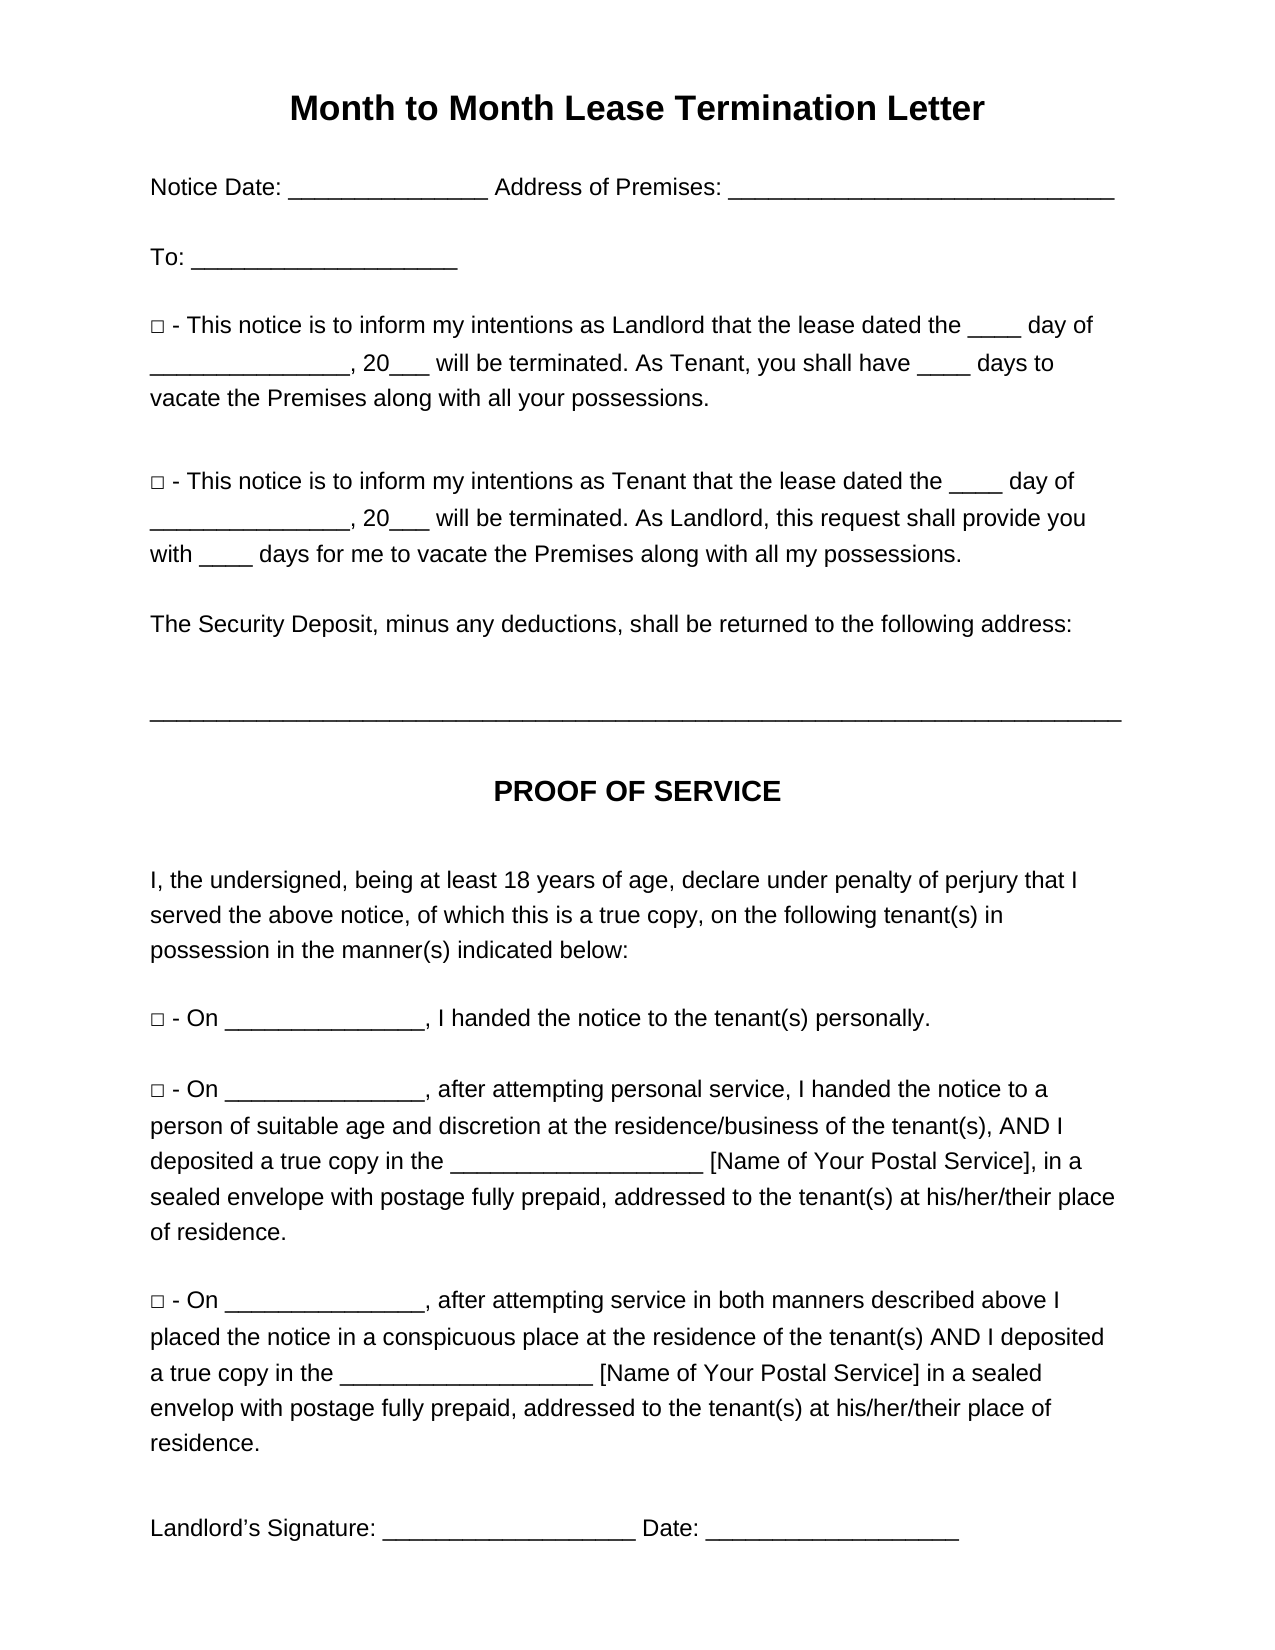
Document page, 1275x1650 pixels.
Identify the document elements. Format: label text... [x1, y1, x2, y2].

text Notice Date: _______________ Address of Premises: _____________________________ To: ____________________ ☐ - This notice is to inform my intentions as Landlord that the lease dated the ____ day of _______________, 20___ will be terminated. As Tenant, you shall have ____ days to vacate the Premises along with all your possessions. [150, 165, 1125, 412]
text PROOF OF SERVICE [150, 773, 1125, 808]
subtitle Month to Month Lease Termination Letter [150, 87, 1125, 128]
text _________________________________________________________________________ [150, 688, 1125, 723]
text Landlord’s Signature: ___________________ Date: ___________________ [150, 1507, 1125, 1542]
text ☐ - This notice is to inform my intentions as Tenant that the lease dated the ____ day of _______________, 20___ will be terminated. As Landlord, this request shall provide you with ____ days for me to vacate the Premises along with all my possessions. The Security Deposit, minus any deductions, shall be returned to the following address: [150, 462, 1125, 638]
text I, the undersigned, being at least 18 years of age, declare under penalty of perjury that I served the above notice, of which this is a true copy, on the following tenant(s) in possession in the manner(s) indicated below: ☐ - On _______________, I handed the notice to the tenant(s) personally. ☐ - On _______________, after attempting personal service, I handed the notice to a person of suitable age and discretion at the residence/business of the tenant(s), AND I deposited a true copy in the ___________________ [Name of Your Postal Service], in a sealed envelope with postage fully prepaid, addressed to the tenant(s) at his/her/their place of residence. ☐ - On _______________, after attempting service in both manners described above I placed the notice in a conspicuous place at the residence of the tenant(s) AND I deposited a true copy in the ___________________ [Name of Your Postal Service] in a sealed envelop with postage fully prepaid, addressed to the tenant(s) at his/her/their place of residence. [150, 858, 1125, 1457]
